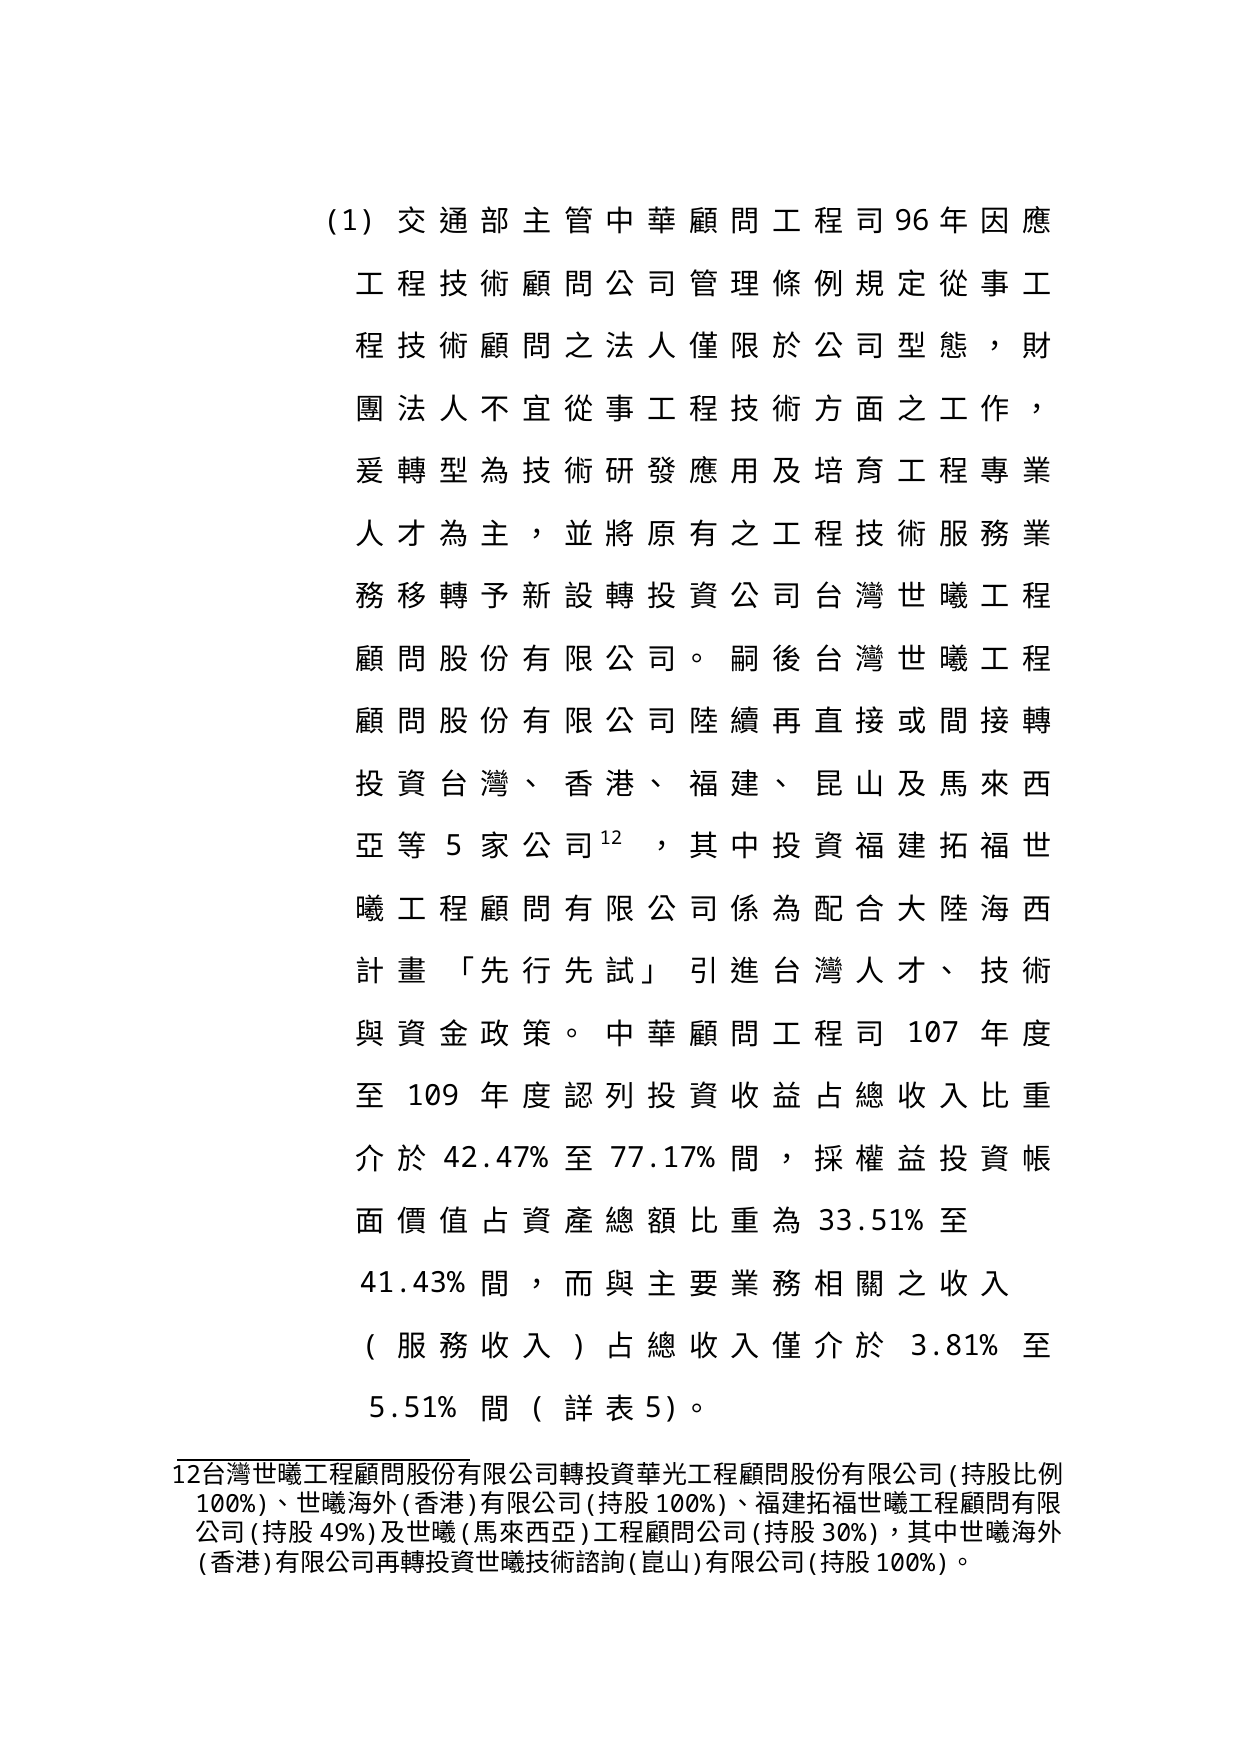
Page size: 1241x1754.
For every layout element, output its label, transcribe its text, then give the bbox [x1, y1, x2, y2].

text 台灣世曦工程顧問股份有限公司轉投資華光工程顧問股份有限公司(持股比例100%)、世曦海外(香港)有限公司(持股100%)、福建拓福世曦工程顧問有限公司(持股49%)及世曦(馬來西亞)工程顧問公司(持股30%)，其中世曦海外(香港)有限公司再轉投資世曦技術諮詢(崑山)有限公司(持股100%)。 [171, 1460, 1063, 1577]
text (1)交通部主管中華顧問工程司96年因應工程技術顧問公司管理條例規定從事工程技術顧問之法人僅限於公司型態，財團法人不宜從事工程技術方面之工作，爰轉型為技術研發應用及培育工程專業人才為主，並將原有之工程技術服務業務移轉予新設轉投資公司台灣世曦工程顧問股份有限公司。嗣後台灣世曦工程顧問股份有限公司陸續再直接或間接轉投資台灣、香港、福建、昆山及馬來西亞等5家公司，其中投資福建拓福世曦工程顧問有限公司係為配合大陸海西計畫「先行先試」引進台灣人才、技術與資金政策。中華顧問工程司107年度至109年度認列投資收益占總收入比重介於42.47%至77.17%間，採權益投資帳面價值占資產總額比重為33.51%至41.43%間，而與主要業務相關之收入(服務收入)占總收入僅介於3.81%至5.51%間(詳表5)。 [301, 177, 1058, 1427]
